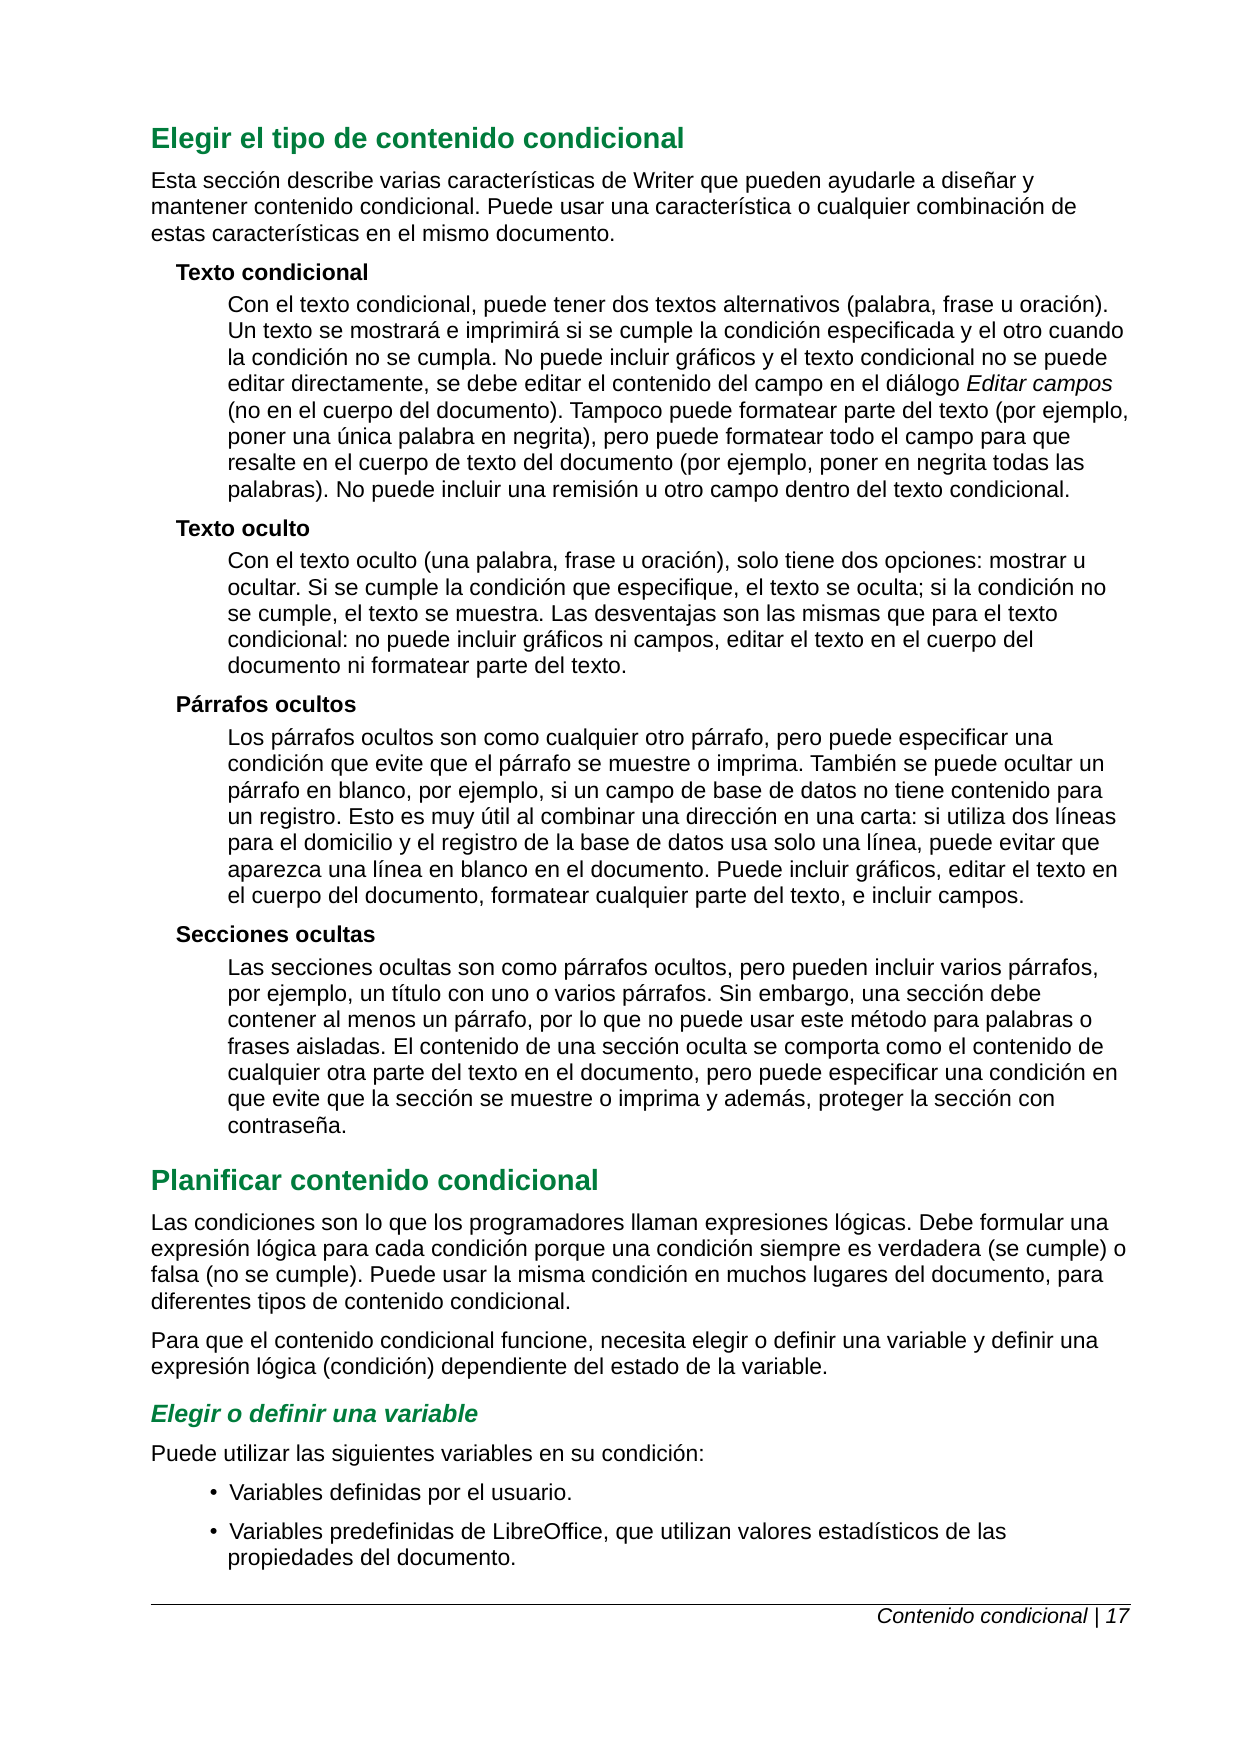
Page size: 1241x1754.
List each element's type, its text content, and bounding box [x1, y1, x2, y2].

text Secciones ocultas [176, 921, 1131, 947]
text Las secciones ocultas son como párrafos ocultos, pero pueden incluir varios párrafos, por ejemplo, un título con uno o varios párrafos. Sin embargo, una sección debe contener al menos un párrafo, por lo que no puede usar este método para palabras o frases aisladas. El contenido de una sección oculta se comporta como el contenido de cualquier otra parte del texto en el documento, pero puede especificar una condición en que evite que la sección se muestre o imprima y además, proteger la sección con contraseña. [227, 953, 1131, 1138]
text Los párrafos ocultos son como cualquier otro párrafo, pero puede especificar una condición que evite que el párrafo se muestre o imprima. También se puede ocultar un párrafo en blanco, por ejemplo, si un campo de base de datos no tiene contenido para un registro. Esto es muy útil al combinar una dirección en una carta: si utiliza dos líneas para el domicilio y el registro de la base de datos usa solo una línea, puede evitar que aparezca una línea en blanco en el documento. Puede incluir gráficos, editar el texto en el cuerpo del documento, formatear cualquier parte del texto, e incluir campos. [227, 724, 1131, 908]
text Párrafos ocultos [176, 691, 1131, 718]
list Puede utilizar las siguientes variables en su condición: [151, 1440, 1131, 1466]
list Variables predefinidas de LibreOffice, que utilizan valores estadísticos de las propiedades del documento. [209, 1518, 1131, 1570]
subtitle Elegir el tipo de contenido condicional [151, 121, 1131, 154]
text Con el texto condicional, puede tener dos textos alternativos (palabra, frase u oración). Un texto se mostrará e imprimirá si se cumple la condición especificada y el otro cuando la condición no se cumpla. No puede incluir gráficos y el texto condicional no se puede editar directamente, se debe editar el contenido del campo en el diálogo Editar campos (no en el cuerpo del documento). Tampoco puede formatear parte del texto (por ejemplo, poner una única palabra en negrita), pero puede formatear todo el campo para que resalte en el cuerpo de texto del documento (por ejemplo, poner en negrita todas las palabras). No puede incluir una remisión u otro campo dentro del texto condicional. [227, 291, 1131, 502]
text Texto condicional [176, 258, 1131, 285]
list Variables definidas por el usuario. [209, 1479, 1131, 1505]
text Con el texto oculto (una palabra, frase u oración), solo tiene dos opciones: mostrar u ocultar. Si se cumple la condición que especifique, el texto se oculta; si la condición no se cumple, el texto se muestra. Las desventajas son las mismas que para el texto condicional: no puede incluir gráficos ni campos, editar el texto en el cuerpo del documento ni formatear parte del texto. [227, 547, 1131, 679]
subtitle Planificar contenido condicional [151, 1163, 1131, 1196]
text Texto oculto [176, 514, 1131, 541]
list Para que el contenido condicional funcione, necesita elegir o definir una variable y definir una expresión lógica (condición) dependiente del estado de la variable. [151, 1327, 1131, 1379]
subtitle Elegir o definir una variable [151, 1399, 1131, 1428]
text Las condiciones son lo que los programadores llaman expresiones lógicas. Debe formular una expresión lógica para cada condición porque una condición siempre es verdadera (se cumple) o falsa (no se cumple). Puede usar la misma condición en muchos lugares del documento, para diferentes tipos de contenido condicional. [151, 1209, 1131, 1314]
list Esta sección describe varias características de Writer que pueden ayudarle a diseñar y mantener contenido condicional. Puede usar una característica o cualquier combinación de estas características en el mismo documento. [151, 167, 1131, 246]
